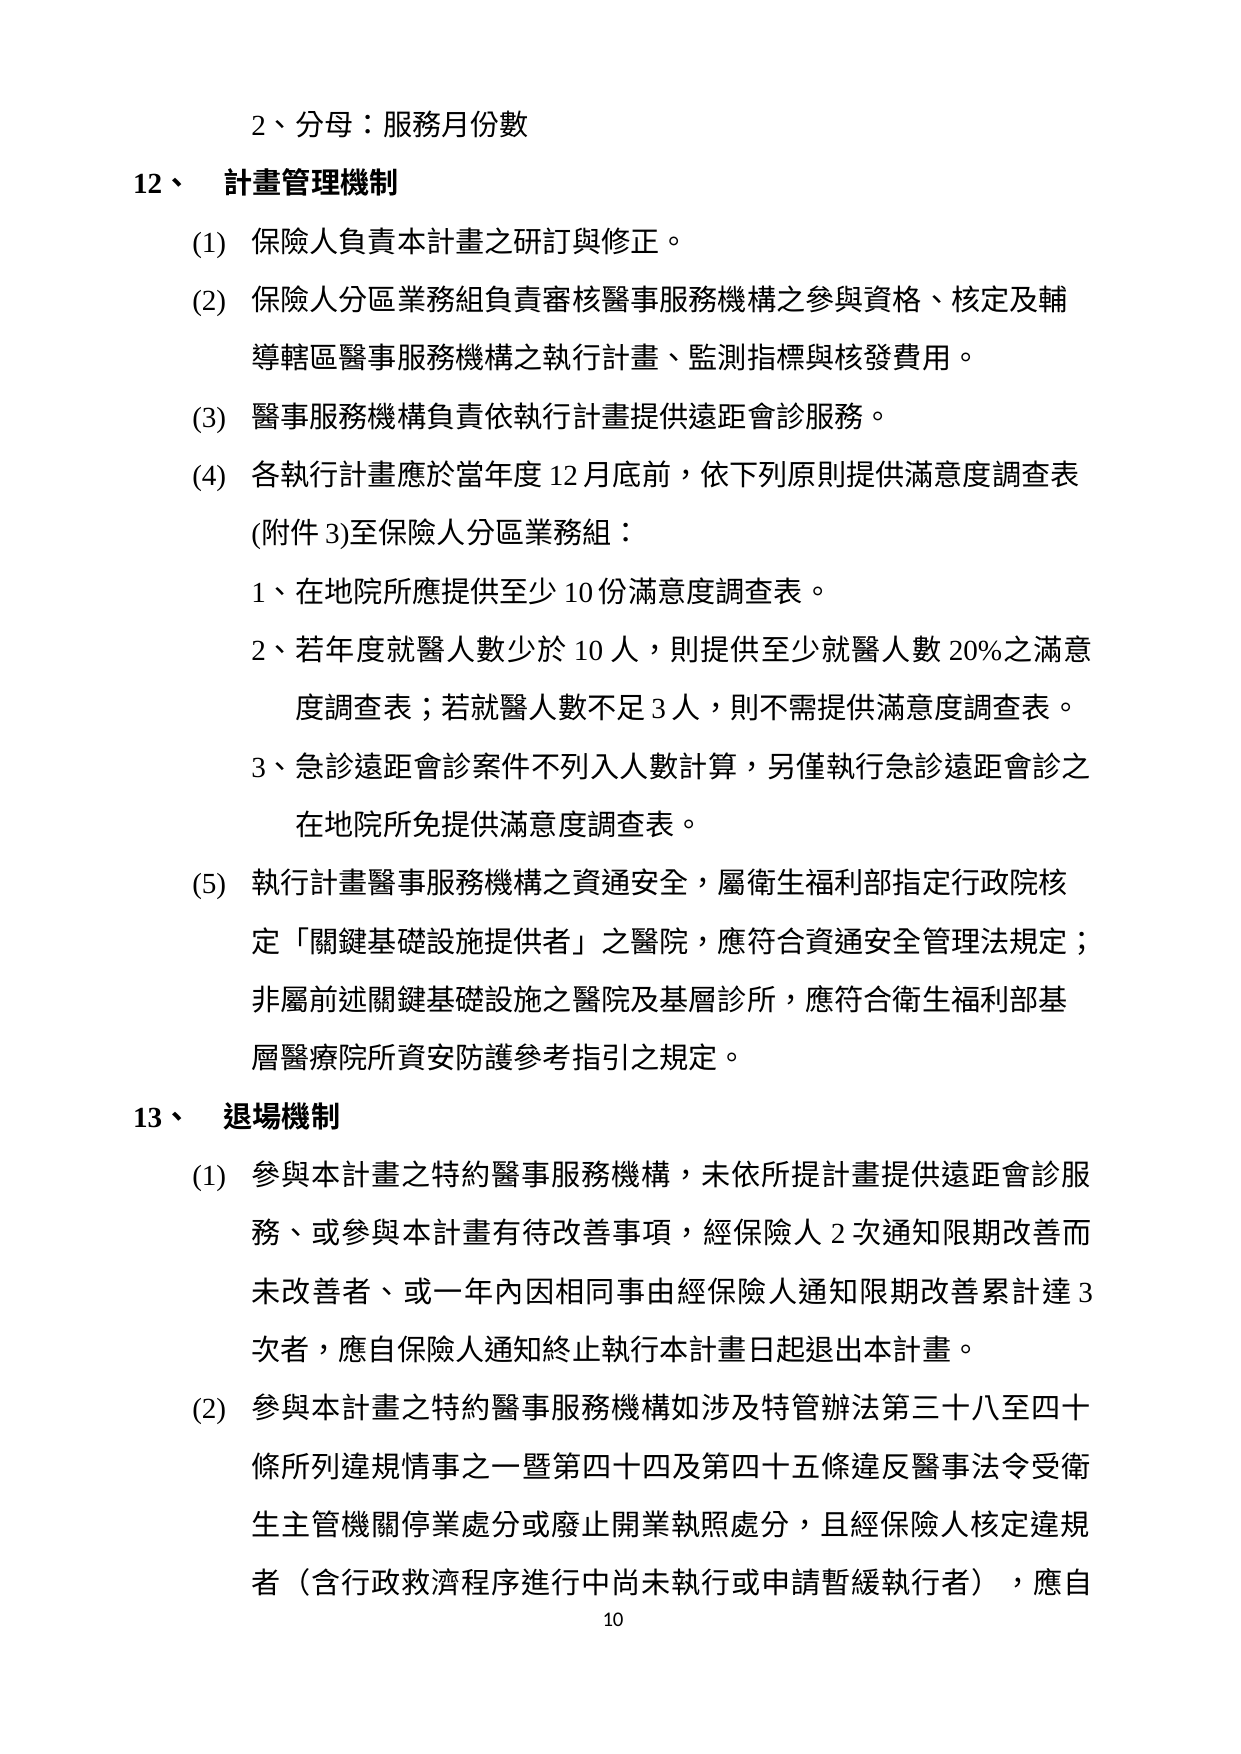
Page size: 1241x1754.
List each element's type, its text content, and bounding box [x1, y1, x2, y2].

list 醫事服務機構負責依執行計畫提供遠距會診服務。 [192, 380, 1093, 439]
list 保險人負責本計畫之研訂與修正。 [192, 205, 1093, 264]
list 分母：服務月份數 [251, 89, 1093, 147]
list 參與本計畫之特約醫事服務機構，未依所提計畫提供遠距會診服務、或參與本計畫有待改善事項，經保險人2次通知限期改善而未改善者、或一年內因相同事由經保險人通知限期改善累計達3次者，應自保險人通知終止執行本計畫日起退出本計畫。 [192, 1139, 1093, 1372]
list 在地院所應提供至少10份滿意度調查表。 [251, 555, 1093, 614]
list 參與本計畫之特約醫事服務機構如涉及特管辦法第三十八至四十條所列違規情事之一暨第四十四及第四十五條違反醫事法令受衛生主管機關停業處分或廢止開業執照處分，且經保險人核定違規者（含行政救濟程序進行中尚未執行或申請暫緩執行者），應自 [192, 1372, 1093, 1605]
list 執行計畫醫事服務機構之資通安全，屬衛生福利部指定行政院核定「關鍵基礎設施提供者」之醫院，應符合資通安全管理法規定；非屬前述關鍵基礎設施之醫院及基層診所，應符合衛生福利部基層醫療院所資安防護參考指引之規定。 [192, 847, 1093, 1080]
list 計畫管理機制 [133, 147, 1093, 205]
list 各執行計畫應於當年度12月底前，依下列原則提供滿意度調查表(附件3)至保險人分區業務組： [192, 439, 1093, 555]
list 急診遠距會診案件不列入人數計算，另僅執行急診遠距會診之在地院所免提供滿意度調查表。 [251, 730, 1093, 847]
list 保險人分區業務組負責審核醫事服務機構之參與資格、核定及輔導轄區醫事服務機構之執行計畫、監測指標與核發費用。 [192, 264, 1093, 380]
list 退場機制 [133, 1080, 1093, 1139]
list 若年度就醫人數少於10人，則提供至少就醫人數20%之滿意度調查表；若就醫人數不足3人，則不需提供滿意度調查表。 [251, 614, 1093, 730]
